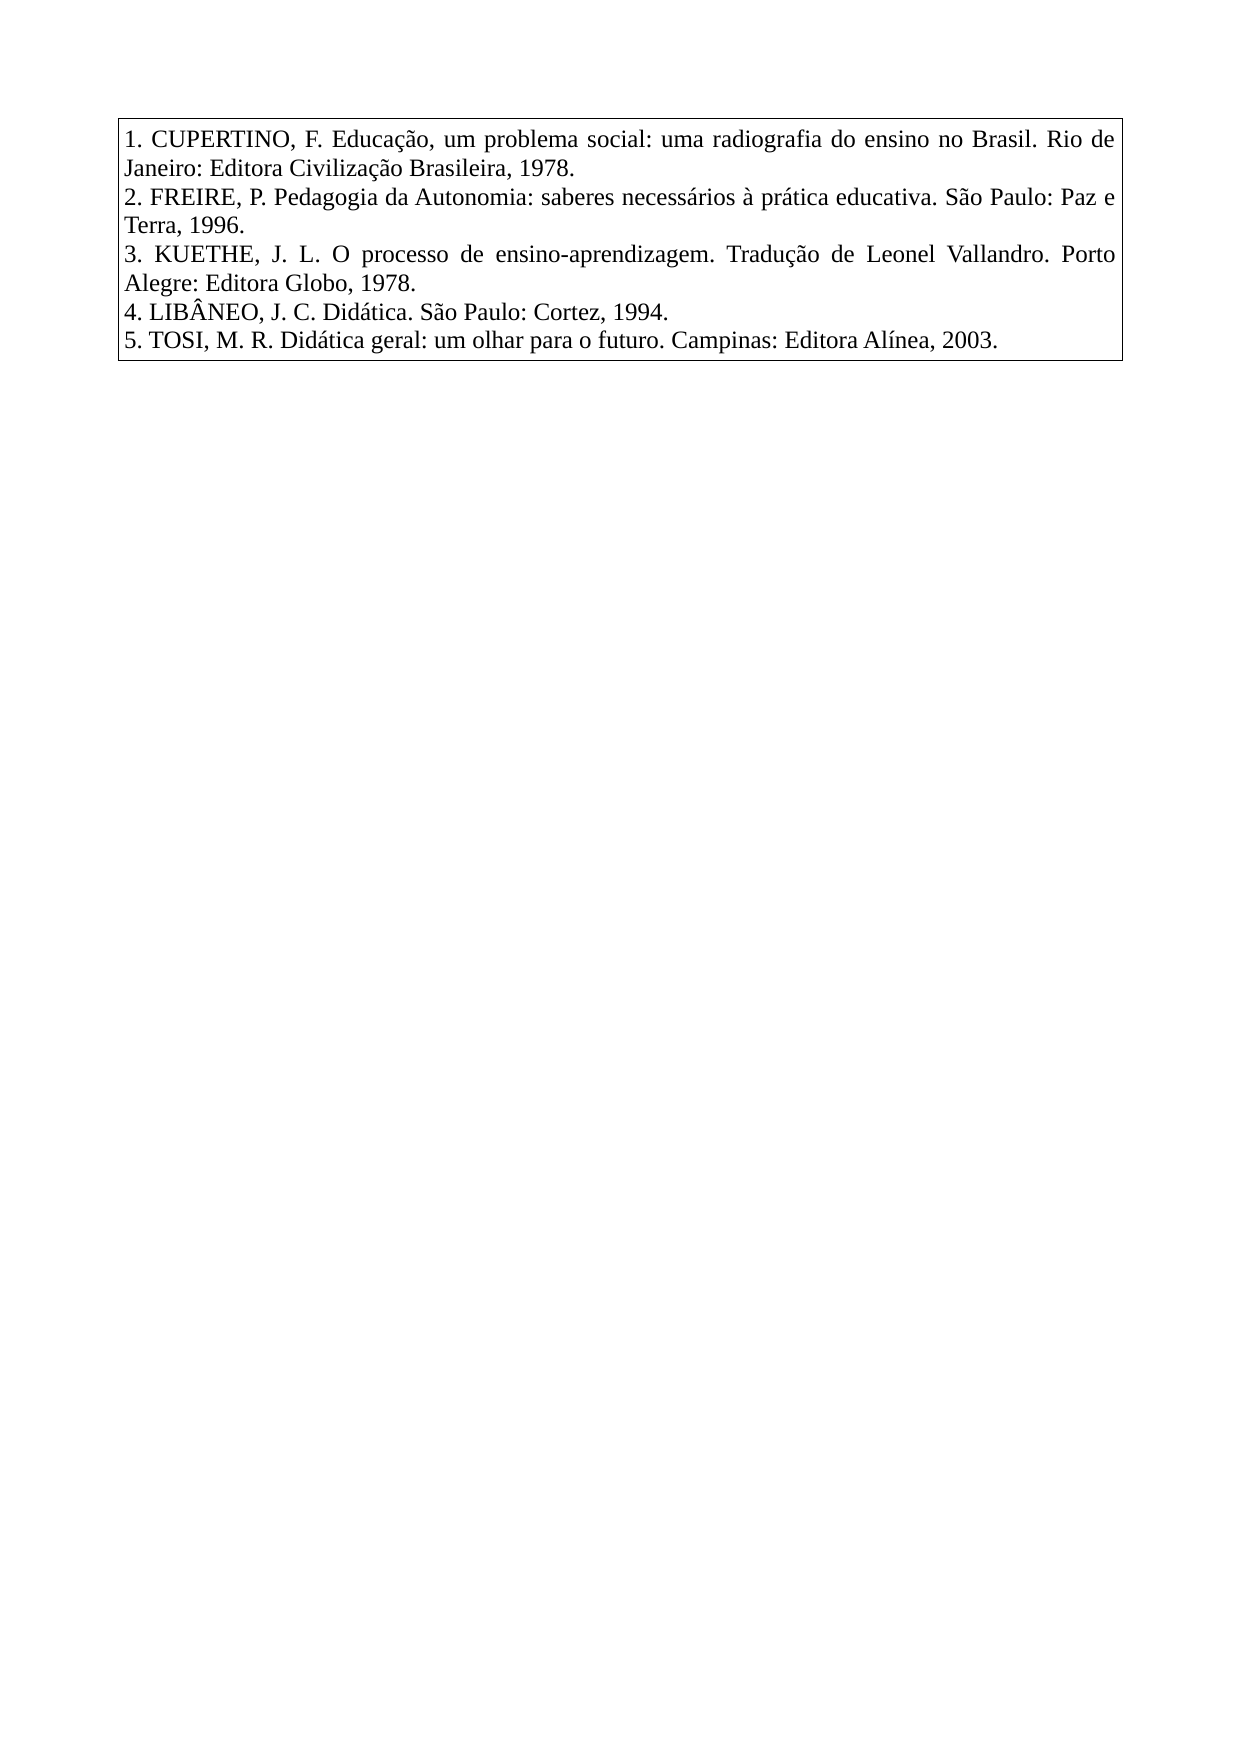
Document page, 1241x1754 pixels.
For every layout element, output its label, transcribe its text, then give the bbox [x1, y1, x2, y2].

table_cell 1. CUPERTINO, F. Educação, um problema social: uma radiografia do ensino no Brasil. Rio de Janeiro: Editora Civilização Brasileira, 1978. 2. FREIRE, P. Pedagogia da Autonomia: saberes necessários à prática educativa. São Paulo: Paz e Terra, 1996. 3. KUETHE, J. L. O processo de ensino-aprendizagem. Tradução de Leonel Vallandro. Porto Alegre: Editora Globo, 1978. 4. LIBÂNEO, J. C. Didática. São Paulo: Cortez, 1994. 5. TOSI, M. R. Didática geral: um olhar para o futuro. Campinas: Editora Alínea, 2003. [119, 119, 1122, 360]
